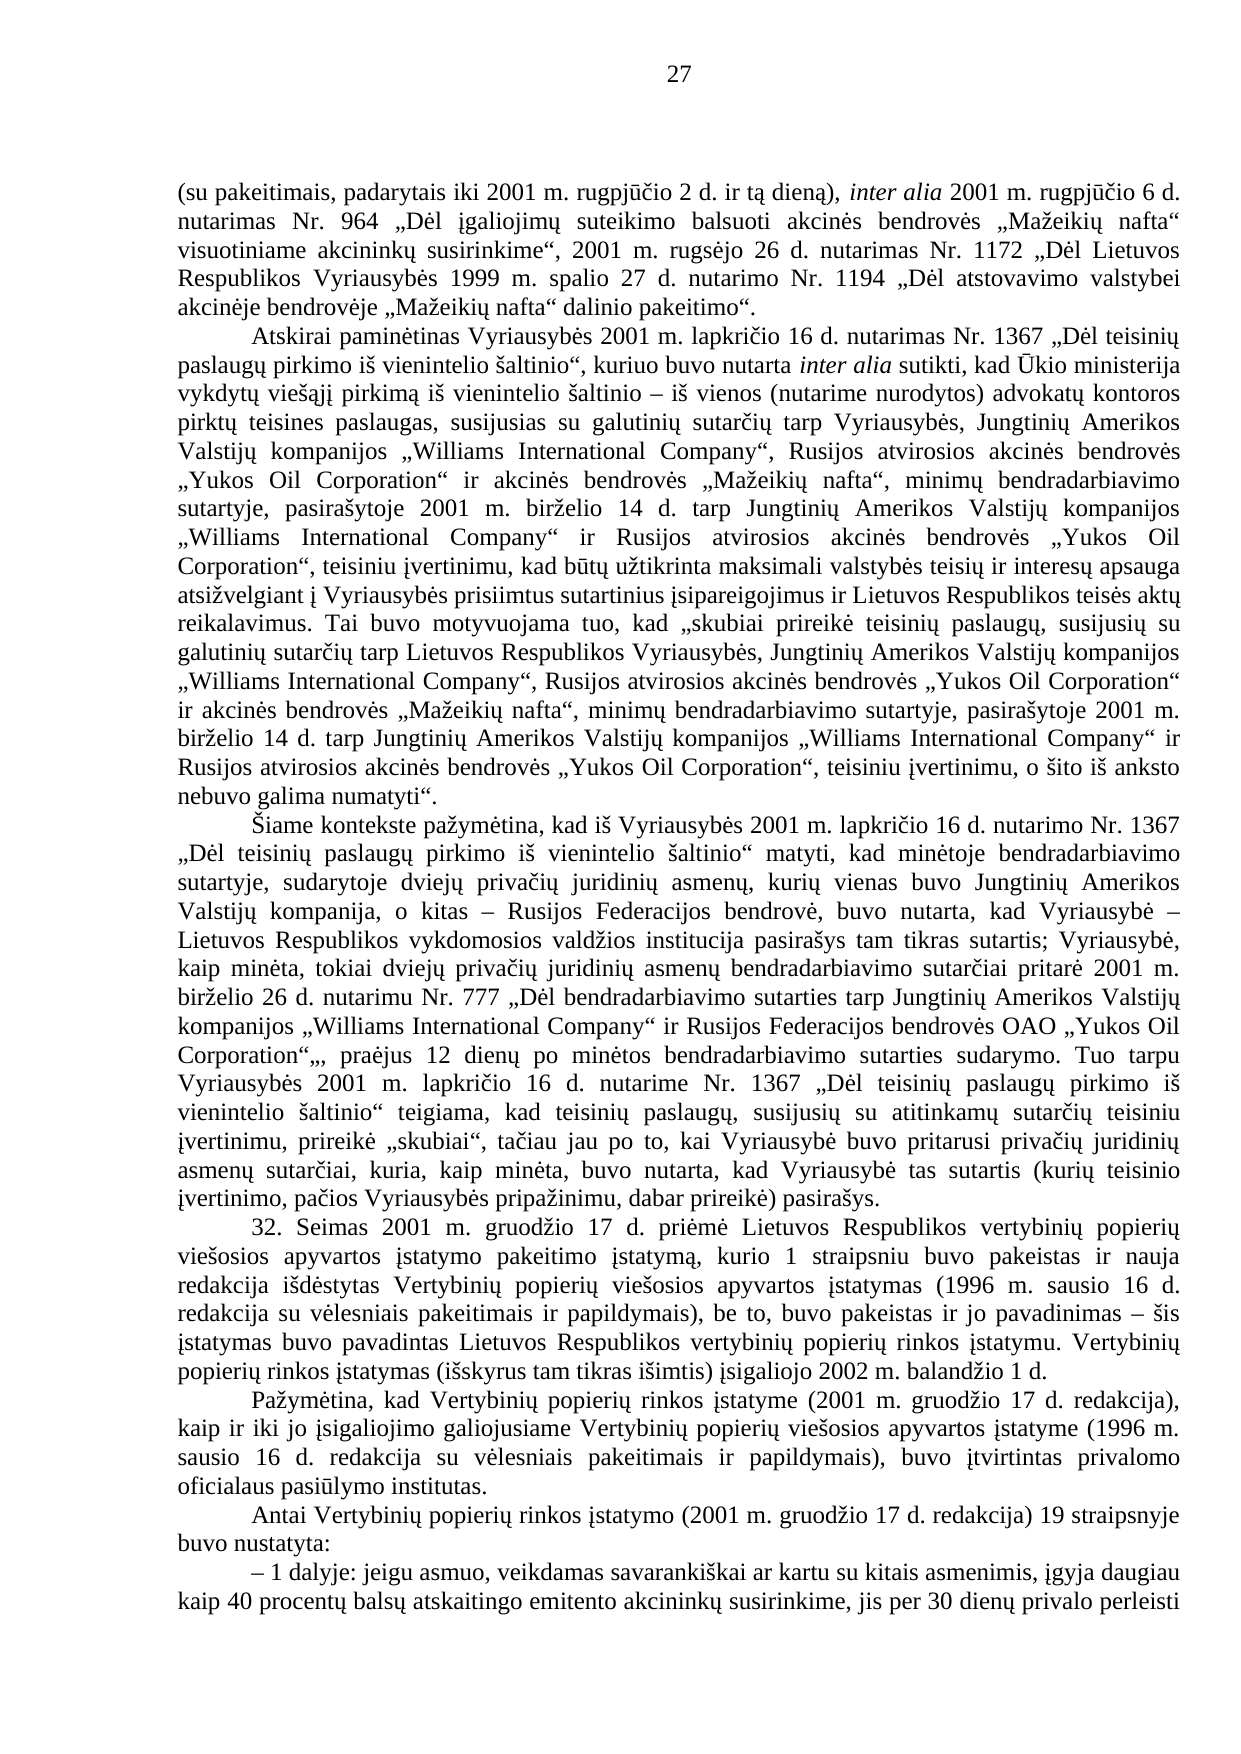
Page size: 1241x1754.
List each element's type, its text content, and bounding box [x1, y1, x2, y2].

text (su pakeitimais, padarytais iki 2001 m. rugpjūčio 2 d. ir tą dieną), inter alia 2001 m. rugpjūčio 6 d. nutarimas Nr. 964 „Dėl įgaliojimų suteikimo balsuoti akcinės bendrovės „Mažeikių nafta“ visuotiniame akcininkų susirinkime“, 2001 m. rugsėjo 26 d. nutarimas Nr. 1172 „Dėl Lietuvos Respublikos Vyriausybės 1999 m. spalio 27 d. nutarimo Nr. 1194 „Dėl atstovavimo valstybei akcinėje bendrovėje „Mažeikių nafta“ dalinio pakeitimo“. [177, 177, 1181, 321]
text Atskirai paminėtinas Vyriausybės 2001 m. lapkričio 16 d. nutarimas Nr. 1367 „Dėl teisinių paslaugų pirkimo iš vienintelio šaltinio“, kuriuo buvo nutarta inter alia sutikti, kad Ūkio ministerija vykdytų viešąjį pirkimą iš vienintelio šaltinio – iš vienos (nutarime nurodytos) advokatų kontoros pirktų teisines paslaugas, susijusias su galutinių sutarčių tarp Vyriausybės, Jungtinių Amerikos Valstijų kompanijos „Williams International Company“, Rusijos atvirosios akcinės bendrovės „Yukos Oil Corporation“ ir akcinės bendrovės „Mažeikių nafta“, minimų bendradarbiavimo sutartyje, pasirašytoje 2001 m. birželio 14 d. tarp Jungtinių Amerikos Valstijų kompanijos „Williams International Company“ ir Rusijos atvirosios akcinės bendrovės „Yukos Oil Corporation“, teisiniu įvertinimu, kad būtų užtikrinta maksimali valstybės teisių ir interesų apsauga atsižvelgiant į Vyriausybės prisiimtus sutartinius įsipareigojimus ir Lietuvos Respublikos teisės aktų reikalavimus. Tai buvo motyvuojama tuo, kad „skubiai prireikė teisinių paslaugų, susijusių su galutinių sutarčių tarp Lietuvos Respublikos Vyriausybės, Jungtinių Amerikos Valstijų kompanijos „Williams International Company“, Rusijos atvirosios akcinės bendrovės „Yukos Oil Corporation“ ir akcinės bendrovės „Mažeikių nafta“, minimų bendradarbiavimo sutartyje, pasirašytoje 2001 m. birželio 14 d. tarp Jungtinių Amerikos Valstijų kompanijos „Williams International Company“ ir Rusijos atvirosios akcinės bendrovės „Yukos Oil Corporation“, teisiniu įvertinimu, o šito iš anksto nebuvo galima numatyti“. [177, 321, 1181, 810]
text 32. Seimas 2001 m. gruodžio 17 d. priėmė Lietuvos Respublikos vertybinių popierių viešosios apyvartos įstatymo pakeitimo įstatymą, kurio 1 straipsniu buvo pakeistas ir nauja redakcija išdėstytas Vertybinių popierių viešosios apyvartos įstatymas (1996 m. sausio 16 d. redakcija su vėlesniais pakeitimais ir papildymais), be to, buvo pakeistas ir jo pavadinimas – šis įstatymas buvo pavadintas Lietuvos Respublikos vertybinių popierių rinkos įstatymu. Vertybinių popierių rinkos įstatymas (išskyrus tam tikras išimtis) įsigaliojo 2002 m. balandžio 1 d. [177, 1212, 1181, 1385]
text Pažymėtina, kad Vertybinių popierių rinkos įstatyme (2001 m. gruodžio 17 d. redakcija), kaip ir iki jo įsigaliojimo galiojusiame Vertybinių popierių viešosios apyvartos įstatyme (1996 m. sausio 16 d. redakcija su vėlesniais pakeitimais ir papildymais), buvo įtvirtintas privalomo oficialaus pasiūlymo institutas. [177, 1385, 1181, 1500]
text Šiame kontekste pažymėtina, kad iš Vyriausybės 2001 m. lapkričio 16 d. nutarimo Nr. 1367 „Dėl teisinių paslaugų pirkimo iš vienintelio šaltinio“ matyti, kad minėtoje bendradarbiavimo sutartyje, sudarytoje dviejų privačių juridinių asmenų, kurių vienas buvo Jungtinių Amerikos Valstijų kompanija, o kitas – Rusijos Federacijos bendrovė, buvo nutarta, kad Vyriausybė – Lietuvos Respublikos vykdomosios valdžios institucija pasirašys tam tikras sutartis; Vyriausybė, kaip minėta, tokiai dviejų privačių juridinių asmenų bendradarbiavimo sutarčiai pritarė 2001 m. birželio 26 d. nutarimu Nr. 777 „Dėl bendradarbiavimo sutarties tarp Jungtinių Amerikos Valstijų kompanijos „Williams International Company“ ir Rusijos Federacijos bendrovės OAO „Yukos Oil Corporation“„, praėjus 12 dienų po minėtos bendradarbiavimo sutarties sudarymo. Tuo tarpu Vyriausybės 2001 m. lapkričio 16 d. nutarime Nr. 1367 „Dėl teisinių paslaugų pirkimo iš vienintelio šaltinio“ teigiama, kad teisinių paslaugų, susijusių su atitinkamų sutarčių teisiniu įvertinimu, prireikė „skubiai“, tačiau jau po to, kai Vyriausybė buvo pritarusi privačių juridinių asmenų sutarčiai, kuria, kaip minėta, buvo nutarta, kad Vyriausybė tas sutartis (kurių teisinio įvertinimo, pačios Vyriausybės pripažinimu, dabar prireikė) pasirašys. [177, 810, 1181, 1212]
text – 1 dalyje: jeigu asmuo, veikdamas savarankiškai ar kartu su kitais asmenimis, įgyja daugiau kaip 40 procentų balsų atskaitingo emitento akcininkų susirinkime, jis per 30 dienų privalo perleisti [177, 1557, 1181, 1615]
text Antai Vertybinių popierių rinkos įstatymo (2001 m. gruodžio 17 d. redakcija) 19 straipsnyje buvo nustatyta: [177, 1500, 1181, 1557]
